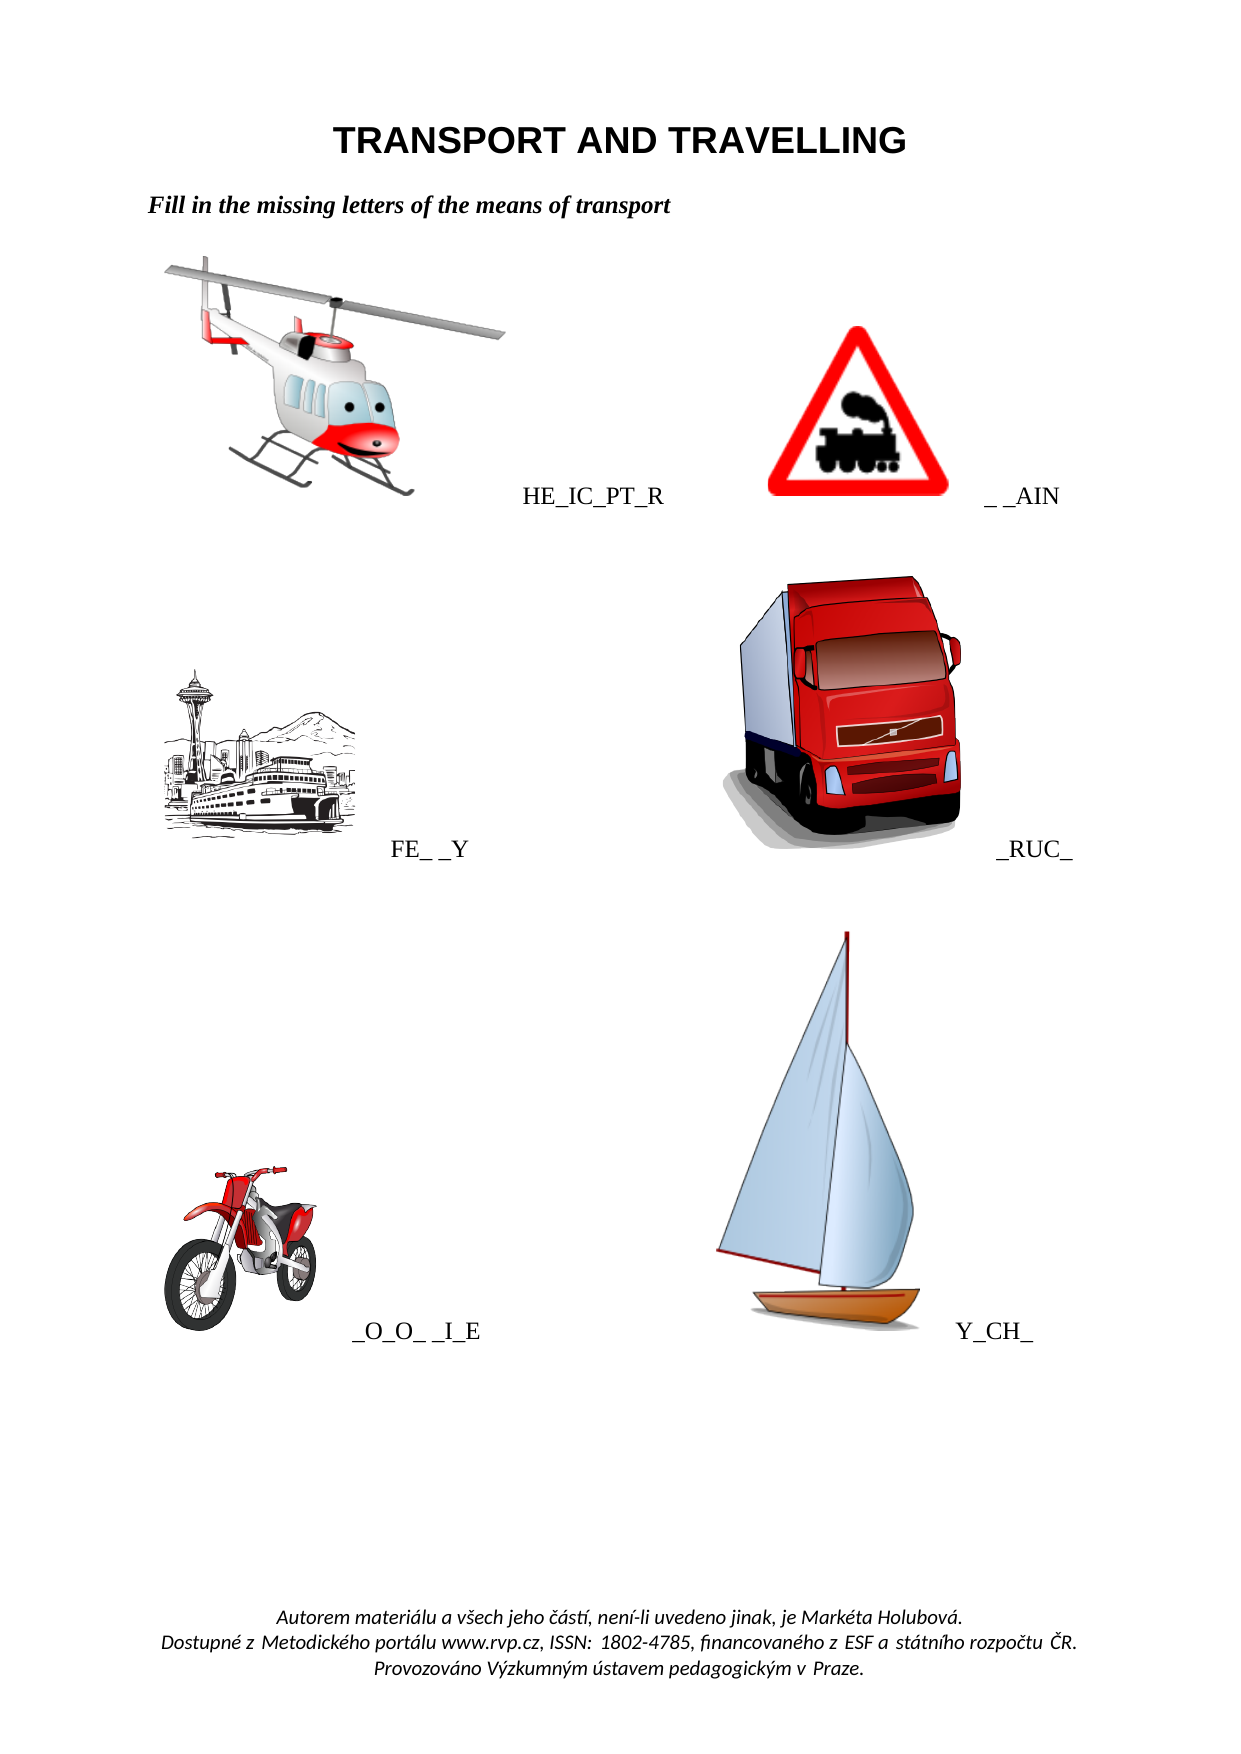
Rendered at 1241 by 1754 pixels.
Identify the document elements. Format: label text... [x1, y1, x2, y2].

picture [722, 576, 961, 849]
picture [767, 326, 949, 496]
text FE_ _Y _RUC_ [148, 568, 1092, 863]
text TRANSPORT AND TRAVELLING [148, 118, 1092, 161]
text HE_IC_PT_R _ _AIN [148, 247, 1092, 510]
picture [164, 669, 356, 849]
text _O_O_ _I_E Y_CH_ [148, 920, 1092, 1345]
picture [715, 929, 920, 1331]
text Fill in the missing letters of the means of transport [148, 190, 1092, 219]
picture [164, 1166, 317, 1331]
picture [164, 256, 506, 496]
